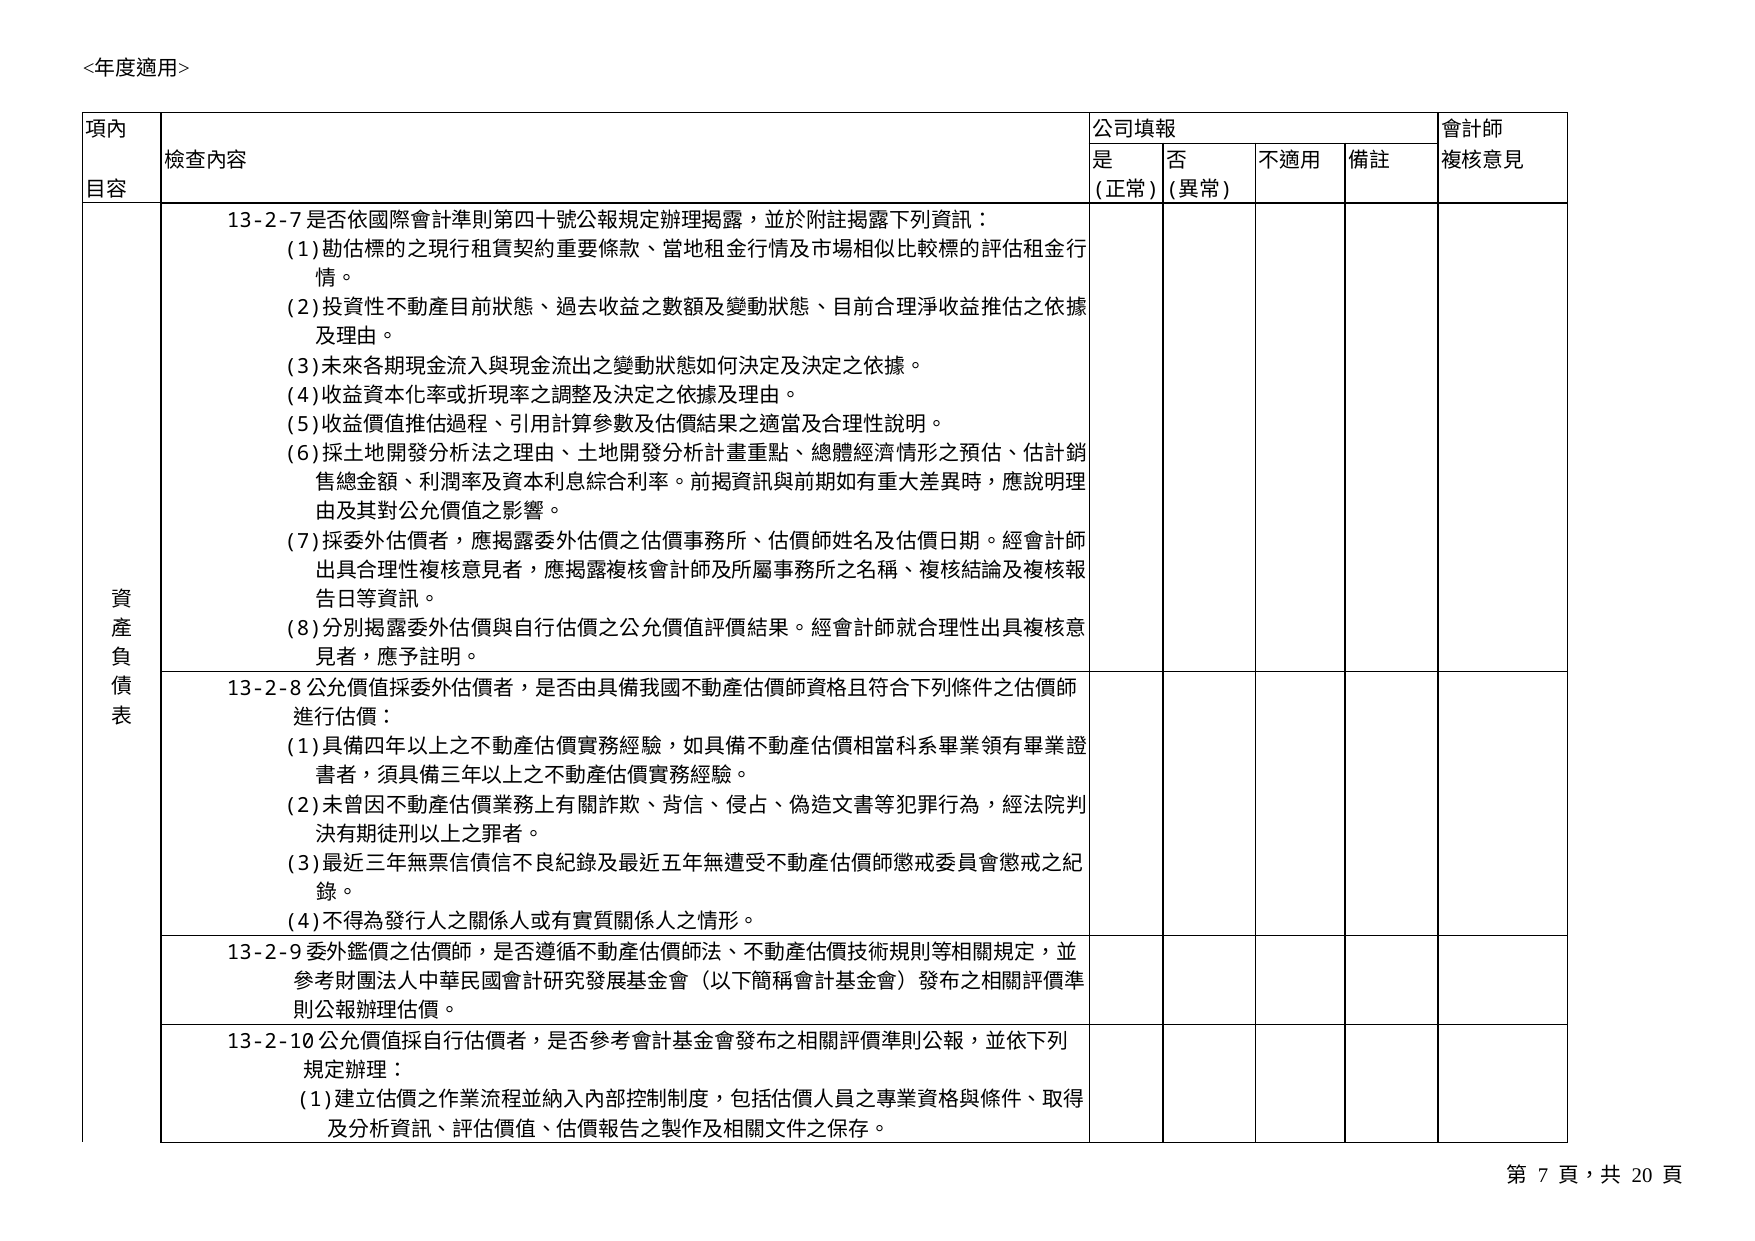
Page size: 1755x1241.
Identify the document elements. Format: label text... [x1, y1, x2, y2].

table_cell [1256, 672, 1344, 934]
table_cell 目容 [83, 143, 160, 202]
table_header 項內 [83, 113, 160, 142]
table_cell [1164, 936, 1255, 1024]
table_cell [1164, 204, 1255, 671]
table_cell 13-2-7是否依國際會計準則第四十號公報規定辦理揭露，並於附註揭露下列資訊： (1)勘估標的之現行租賃契約重要條款、當地租金行情及市場相似比較標的評估租金行情。 (2)投資性不動產目前狀態、過去收益之數額及變動狀態、目前合理淨收益推估之依據及理由。 (3)未來各期現金流入與現金流出之變動狀態如何決定及決定之依據。 (4)收益資本化率或折現率之調整及決定之依據及理由。 (5)收益價值推估過程、引用計算參數及估價結果之適當及合理性說明。 (6)採土地開發分析法之理由、土地開發分析計畫重點、總體經濟情形之預估、估計銷售總金額、利潤率及資本利息綜合利率。前揭資訊與前期如有重大差異時，應說明理由及其對公允價值之影響。 (7)採委外估價者，應揭露委外估價之估價事務所、估價師姓名及估價日期。經會計師出具合理性複核意見者，應揭露複核會計師及所屬事務所之名稱、複核結論及複核報告日等資訊。 (8)分別揭露委外估價與自行估價之公允價值評價結果。經會計師就合理性出具複核意見者，應予註明。 [162, 204, 1089, 671]
table_cell 檢查內容 [162, 143, 1089, 202]
table_cell 13-2-10公允價值採自行估價者，是否參考會計基金會發布之相關評價準則公報，並依下列規定辦理： (1)建立估價之作業流程並納入內部控制制度，包括估價人員之專業資格與條件、取得及分析資訊、評估價值、估價報告之製作及相關文件之保存。 [162, 1025, 1089, 1142]
table_cell 備註 [1346, 144, 1437, 202]
table_cell [1439, 1025, 1567, 1142]
table_cell [1439, 936, 1567, 1024]
table_cell [1346, 1025, 1437, 1142]
table_cell [1256, 204, 1344, 671]
table_cell 13-2-9委外鑑價之估價師，是否遵循不動產估價師法、不動產估價技術規則等相關規定，並參考財團法人中華民國會計研究發展基金會（以下簡稱會計基金會）發布之相關評價準則公報辦理估價。 [162, 936, 1089, 1024]
table_cell [1164, 672, 1255, 934]
table_cell [1346, 936, 1437, 1024]
table_cell 不適用 [1256, 144, 1344, 202]
table_cell 13-2-8公允價值採委外估價者，是否由具備我國不動產估價師資格且符合下列條件之估價師進行估價： (1)具備四年以上之不動產估價實務經驗，如具備不動產估價相當科系畢業領有畢業證書者，須具備三年以上之不動產估價實務經驗。 (2)未曾因不動產估價業務上有關詐欺、背信、侵占、偽造文書等犯罪行為，經法院判決有期徒刑以上之罪者。 (3)最近三年無票信債信不良紀錄及最近五年無遭受不動產估價師懲戒委員會懲戒之紀錄。 (4)不得為發行人之關係人或有實質關係人之情形。 [162, 672, 1089, 934]
table_cell [1439, 204, 1567, 671]
table_cell [1090, 204, 1162, 671]
table_cell [1256, 1025, 1344, 1142]
table_cell [1090, 936, 1162, 1024]
table_cell [1164, 1025, 1255, 1142]
table_cell [1090, 672, 1162, 934]
table_cell 資 產 負 債 表 [83, 203, 160, 1142]
table_cell 是 (正常) [1090, 144, 1162, 202]
table_cell [1346, 204, 1437, 671]
table_cell [1090, 1025, 1162, 1142]
table_header [162, 113, 1089, 142]
table_cell [1439, 672, 1567, 934]
table_cell 複核意見 [1439, 143, 1567, 202]
table_cell [1256, 936, 1344, 1024]
table_header 公司填報 [1090, 113, 1437, 142]
table_cell [1346, 672, 1437, 934]
table_cell 否 (異常) [1164, 144, 1255, 202]
table_header 會計師 [1439, 113, 1567, 142]
